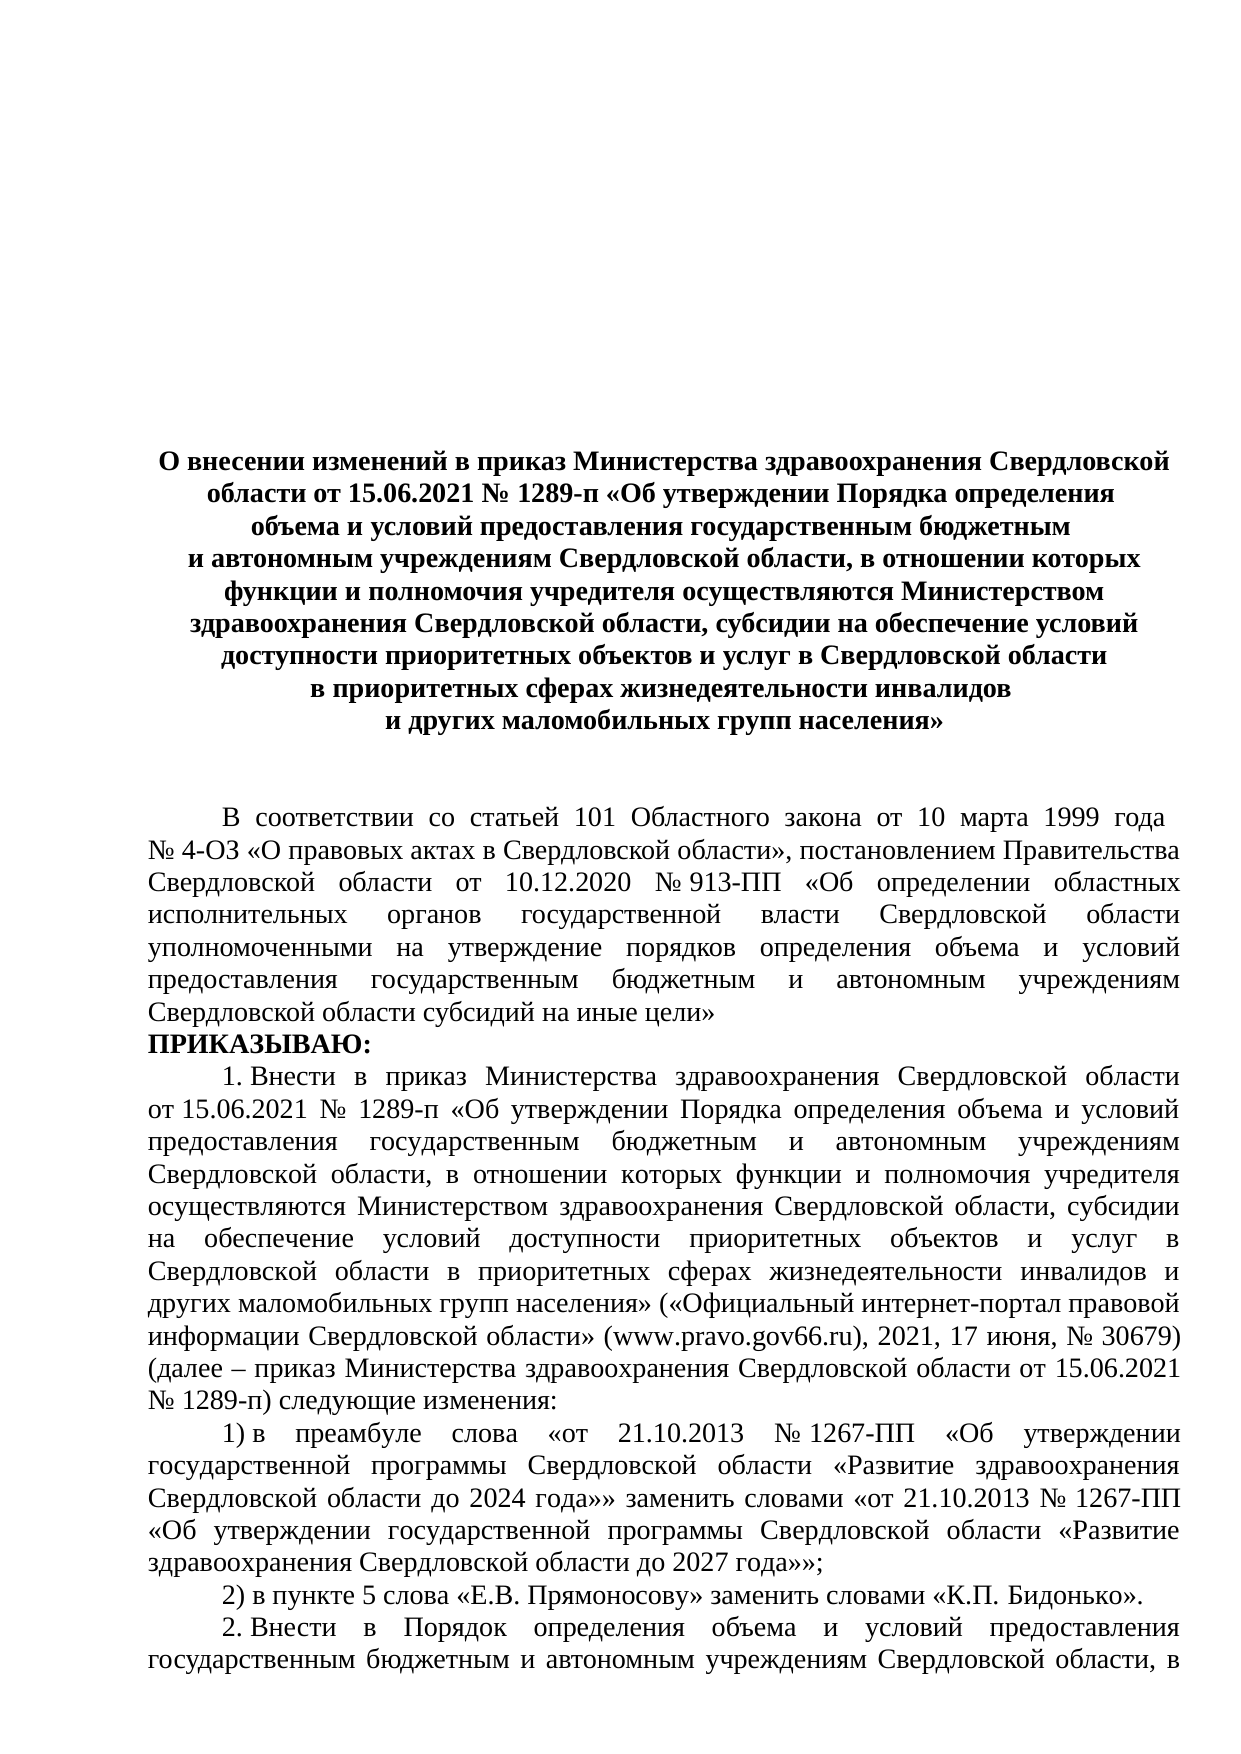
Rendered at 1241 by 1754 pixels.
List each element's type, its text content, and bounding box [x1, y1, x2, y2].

text 1. Внести в приказ Министерства здравоохранения Свердловской области от 15.06.2021 № 1289-п «Об утверждении Порядка определения объема и условий предоставления государственным бюджетным и автономным учреждениям Свердловской области, в отношении которых функции и полномочия учредителя осуществляются Министерством здравоохранения Свердловской области, субсидии на обеспечение условий доступности приоритетных объектов и услуг в Свердловской области в приоритетных сферах жизнедеятельности инвалидов и других маломобильных групп населения» («Официальный интернет-портал правовой информации Свердловской области» (www.pravo.gov66.ru), 2021, 17 июня, № 30679) (далее – приказ Министерства здравоохранения Свердловской области от 15.06.2021 № 1289-п) следующие изменения: [148, 1059, 1181, 1416]
text ПРИКАЗЫВАЮ: [148, 1027, 1181, 1059]
text В соответствии со статьей 101 Областного закона от 10 марта 1999 года № 4-ОЗ «О правовых актах в Свердловской области», постановлением Правительства Свердловской области от 10.12.2020 № 913-ПП «Об определении областных исполнительных органов государственной власти Свердловской области уполномоченными на утверждение порядков определения объема и условий предоставления государственным бюджетным и автономным учреждениям Свердловской области субсидий на иные цели» [148, 800, 1181, 1027]
text 2. Внести в Порядок определения объема и условий предоставления государственным бюджетным и автономным учреждениям Свердловской области, в [148, 1610, 1181, 1675]
text 1) в преамбуле слова «от 21.10.2013 № 1267-ПП «Об утверждении государственной программы Свердловской области «Развитие здравоохранения Свердловской области до 2024 года»» заменить словами «от 21.10.2013 № 1267-ПП «Об утверждении государственной программы Свердловской области «Развитие здравоохранения Свердловской области до 2027 года»»; [148, 1416, 1181, 1578]
text 2) в пункте 5 слова «Е.В. Прямоносову» заменить словами «К.П. Бидонько». [148, 1578, 1181, 1610]
text О внесении изменений в приказ Министерства здравоохранения Свердловской области от 15.06.2021 № 1289-п «Об утверждении Порядка определения объема и условий предоставления государственным бюджетным и автономным учреждениям Свердловской области, в отношении которых функции и полномочия учредителя осуществляются Министерством здравоохранения Свердловской области, субсидии на обеспечение условий доступности приоритетных объектов и услуг в Свердловской области в приоритетных сферах жизнедеятельности инвалидов и других маломобильных групп населения» [148, 444, 1181, 736]
